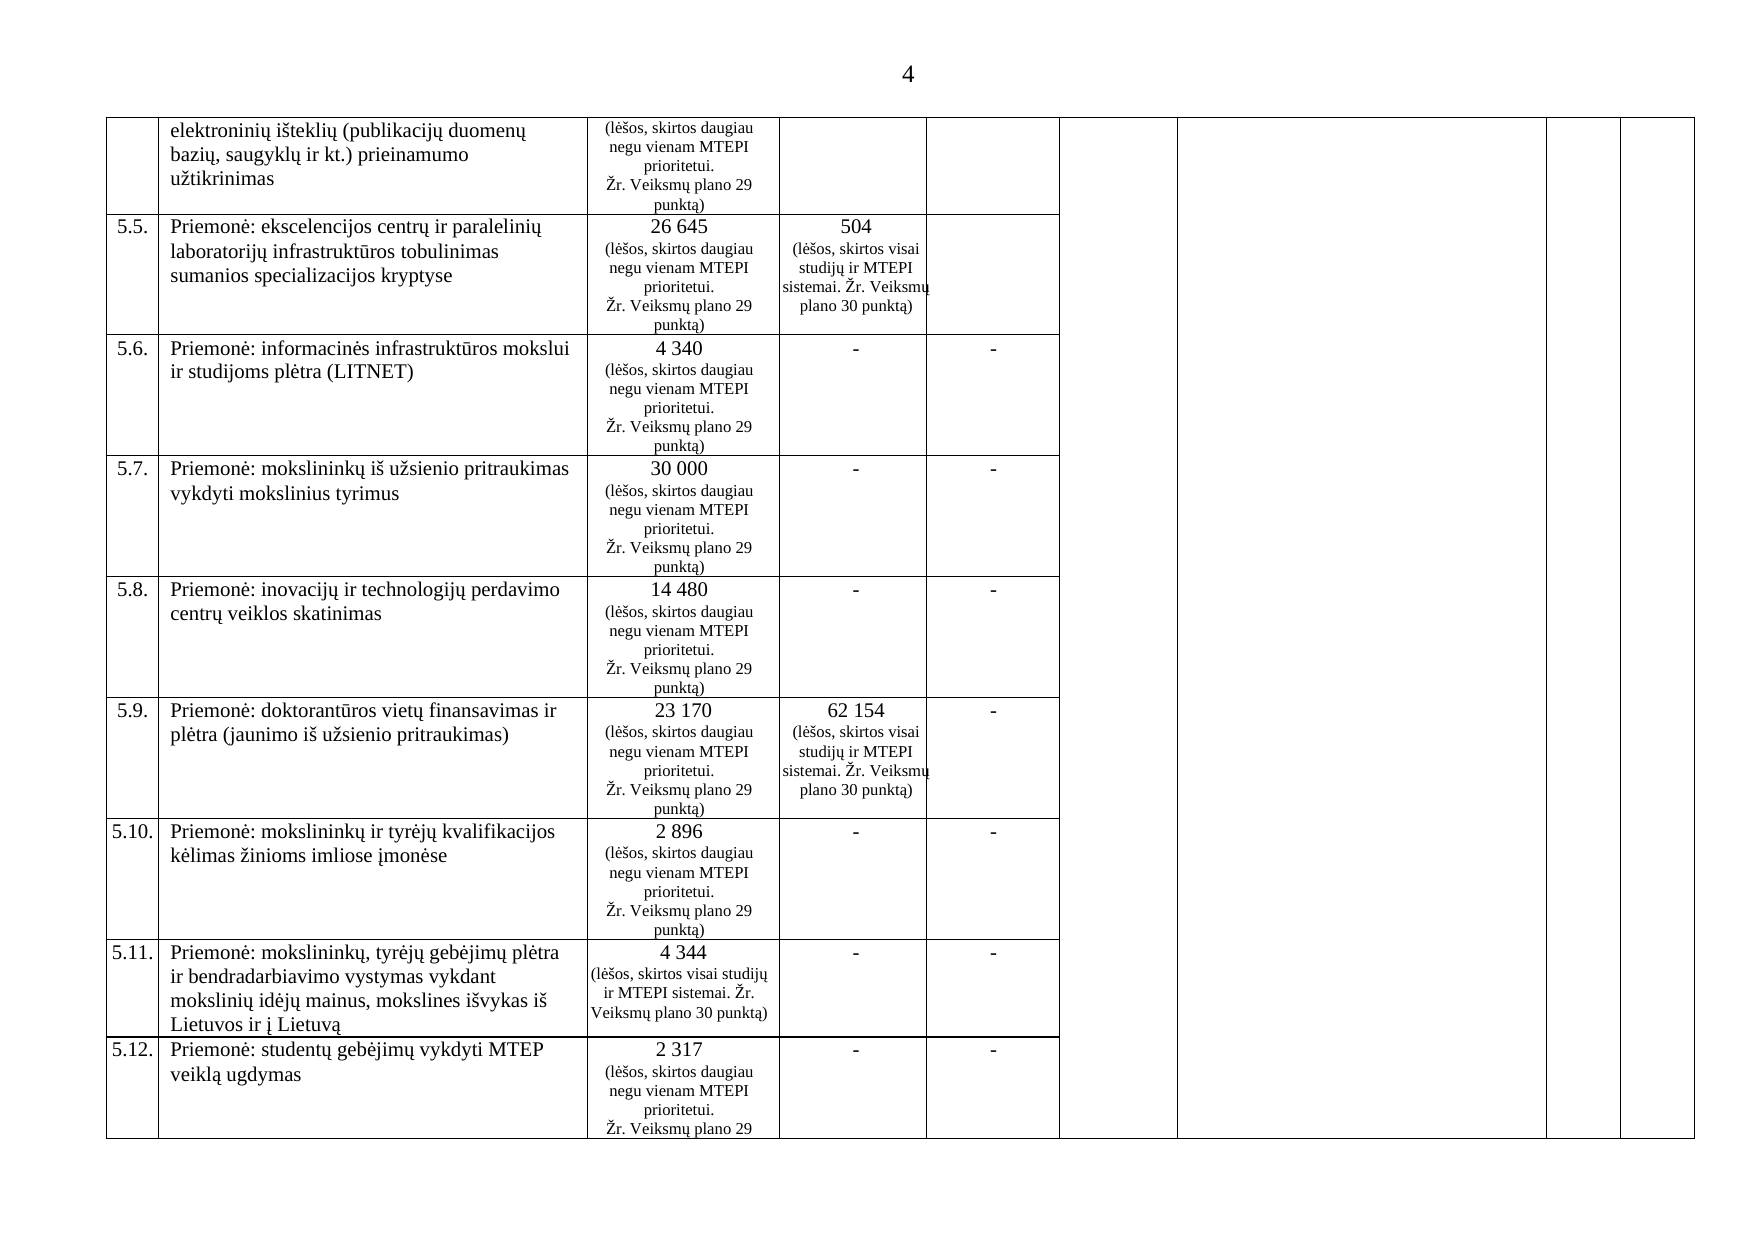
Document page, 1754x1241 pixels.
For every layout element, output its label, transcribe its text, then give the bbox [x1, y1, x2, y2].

table_cell 5.8. [107, 577, 158, 697]
table_cell 5.12. [107, 1038, 158, 1138]
table_cell elektroninių išteklių (publikacijų duomenų bazių, saugyklų ir kt.) prieinamumo užtikrinimas [159, 118, 587, 213]
table_cell 30 000 (lėšos, skirtos daugiau negu vienam MTEPI prioritetui. Žr. Veiksmų plano 29 punktą) [588, 456, 779, 576]
table_cell 2 896 (lėšos, skirtos daugiau negu vienam MTEPI prioritetui. Žr. Veiksmų plano 29 punktą) [588, 819, 779, 939]
table_cell [1178, 118, 1546, 1138]
table_cell 5.5. [107, 215, 158, 334]
table_cell 4 340 (lėšos, skirtos daugiau negu vienam MTEPI prioritetui. Žr. Veiksmų plano 29 punktą) [588, 335, 779, 455]
table_cell - [927, 456, 1059, 576]
table_cell - [780, 335, 926, 455]
table_cell (lėšos, skirtos daugiau negu vienam MTEPI prioritetui. Žr. Veiksmų plano 29 punktą) [588, 118, 779, 213]
table_cell [107, 118, 158, 213]
table_cell 5.10. [107, 819, 158, 939]
table_cell Priemonė: mokslininkų, tyrėjų gebėjimų plėtra ir bendradarbiavimo vystymas vykdant mokslinių idėjų mainus, mokslines išvykas iš Lietuvos ir į Lietuvą [159, 940, 587, 1036]
table_cell - [780, 456, 926, 576]
table_cell 5.6. [107, 335, 158, 455]
table_cell - [927, 335, 1059, 455]
table_cell 4 344 (lėšos, skirtos visai studijų ir MTEPI sistemai. Žr. Veiksmų plano 30 punktą) [588, 940, 779, 1036]
table_cell Priemonė: mokslininkų ir tyrėjų kvalifikacijos kėlimas žinioms imliose įmonėse [159, 819, 587, 939]
table_cell 62 154 (lėšos, skirtos visai studijų ir MTEPI sistemai. Žr. Veiksmų plano 30 punktą) [780, 698, 926, 818]
table_cell - [780, 819, 926, 939]
table_cell Priemonė: ekscelencijos centrų ir paralelinių laboratorijų infrastruktūros tobulinimas sumanios specializacijos kryptyse [159, 215, 587, 334]
table_cell [927, 215, 1059, 334]
table_cell Priemonė: mokslininkų iš užsienio pritraukimas vykdyti mokslinius tyrimus [159, 456, 587, 576]
table_cell Priemonė: studentų gebėjimų vykdyti MTEP veiklą ugdymas [159, 1038, 587, 1138]
table_cell 23 170 (lėšos, skirtos daugiau negu vienam MTEPI prioritetui. Žr. Veiksmų plano 29 punktą) [588, 698, 779, 818]
table_cell [1621, 118, 1694, 1138]
table_cell Priemonė: inovacijų ir technologijų perdavimo centrų veiklos skatinimas [159, 577, 587, 697]
table_cell 5.9. [107, 698, 158, 818]
table_cell - [927, 940, 1059, 1036]
table_cell - [780, 577, 926, 697]
table_cell 5.11. [107, 940, 158, 1036]
table_cell - [780, 118, 926, 213]
table_cell [1547, 118, 1620, 1138]
table_cell - [780, 1038, 926, 1138]
table_cell - [927, 577, 1059, 697]
table_cell Priemonė: doktorantūros vietų finansavimas ir plėtra (jaunimo iš užsienio pritraukimas) [159, 698, 587, 818]
table_cell - [927, 1038, 1059, 1138]
table_cell - [927, 819, 1059, 939]
table_cell 5.7. [107, 456, 158, 576]
table_cell [1060, 118, 1177, 1138]
table_cell 14 480 (lėšos, skirtos daugiau negu vienam MTEPI prioritetui. Žr. Veiksmų plano 29 punktą) [588, 577, 779, 697]
table_cell - [927, 698, 1059, 818]
table_cell - [927, 118, 1059, 213]
table_cell 504 (lėšos, skirtos visai studijų ir MTEPI sistemai. Žr. Veiksmų plano 30 punktą) [780, 215, 926, 334]
table_cell - [780, 940, 926, 1036]
table_cell 2 317 (lėšos, skirtos daugiau negu vienam MTEPI prioritetui. Žr. Veiksmų plano 29 [588, 1038, 779, 1138]
table_cell Priemonė: informacinės infrastruktūros mokslui ir studijoms plėtra (LITNET) [159, 335, 587, 455]
table_cell 26 645 (lėšos, skirtos daugiau negu vienam MTEPI prioritetui. Žr. Veiksmų plano 29 punktą) [588, 215, 779, 334]
